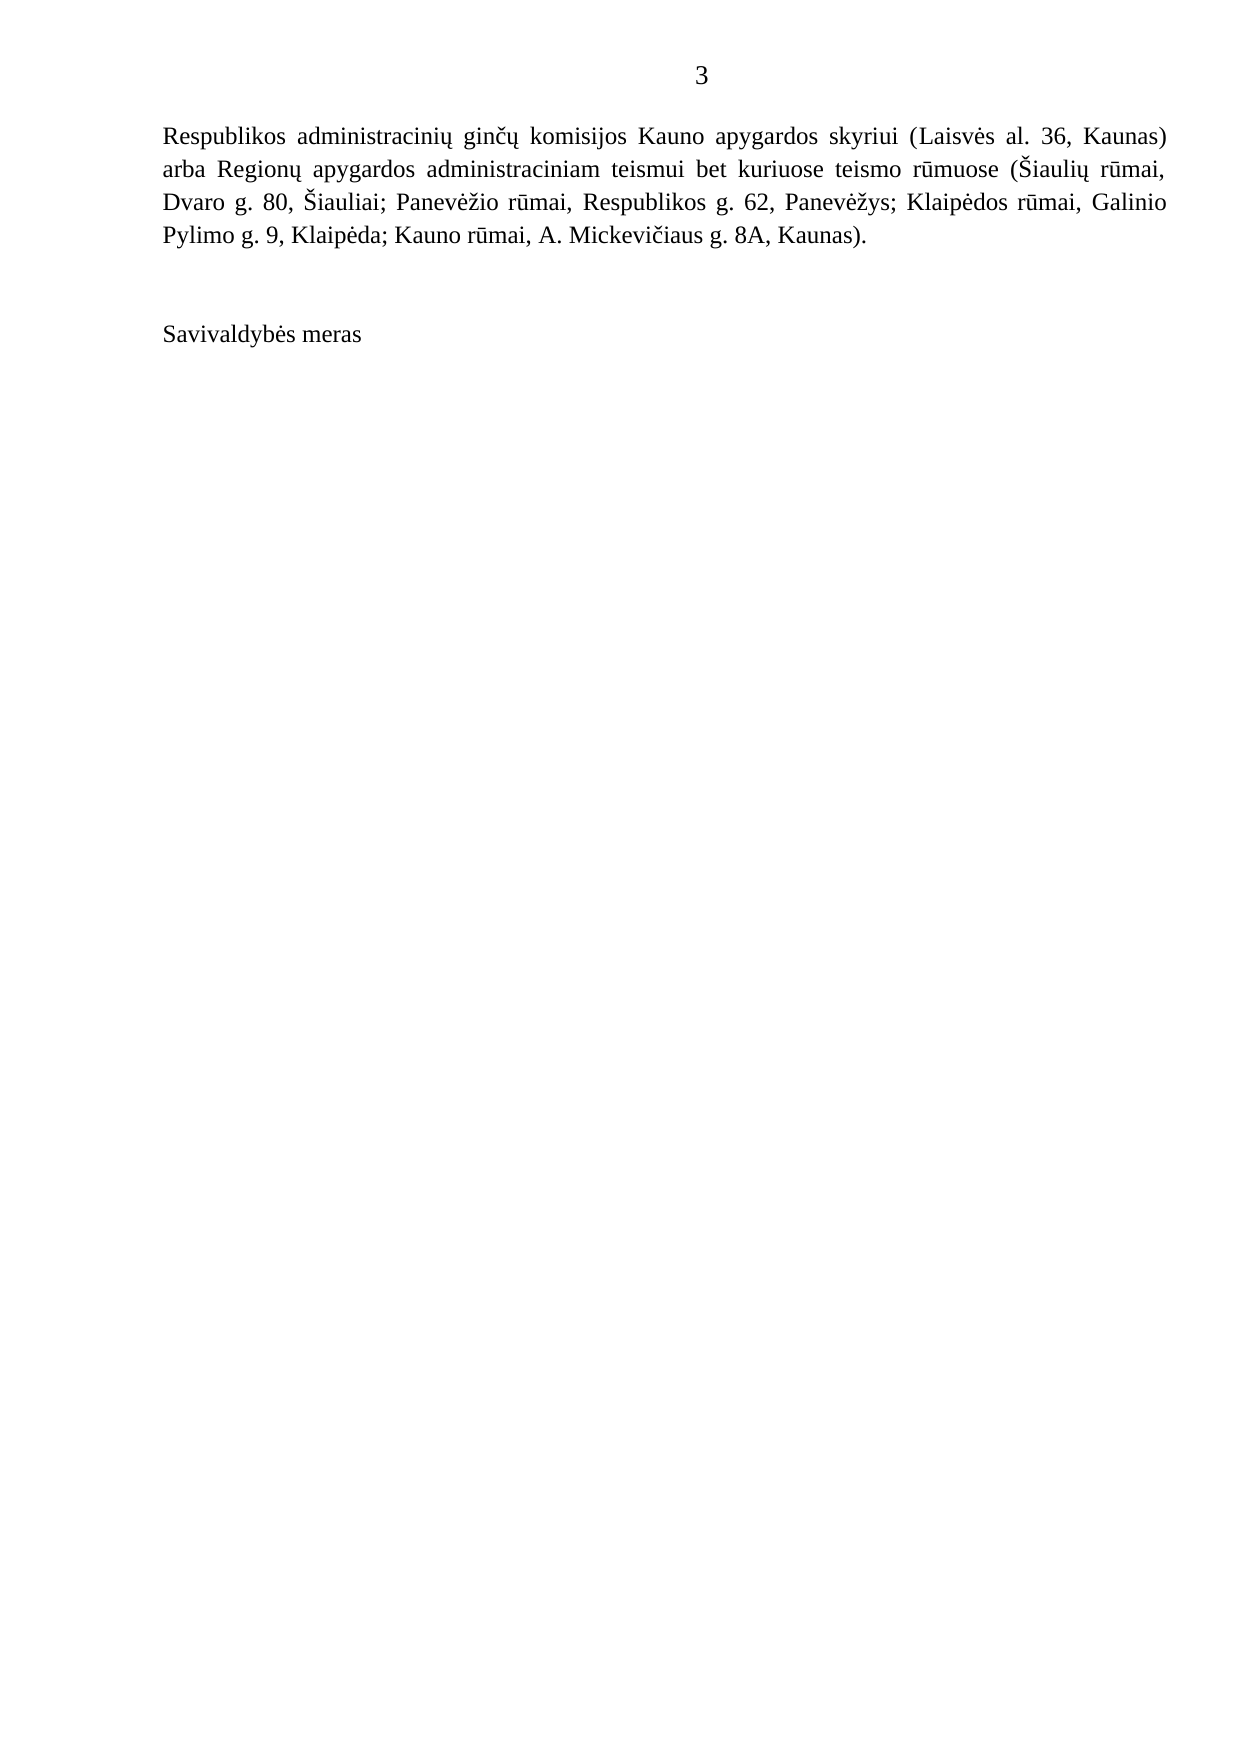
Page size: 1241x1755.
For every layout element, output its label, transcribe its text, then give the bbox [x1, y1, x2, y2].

text Savivaldybės meras [162, 319, 1181, 381]
text Respublikos administracinių ginčų komisijos Kauno apygardos skyriui (Laisvės al. 36, Kaunas) arba Regionų apygardos administraciniam teismui bet kuriuose teismo rūmuose (Šiaulių rūmai, Dvaro g. 80, Šiauliai; Panevėžio rūmai, Respublikos g. 62, Panevėžys; Klaipėdos rūmai, Galinio Pylimo g. 9, Klaipėda; Kauno rūmai, A. Mickevičiaus g. 8A, Kaunas). [162, 121, 1167, 249]
